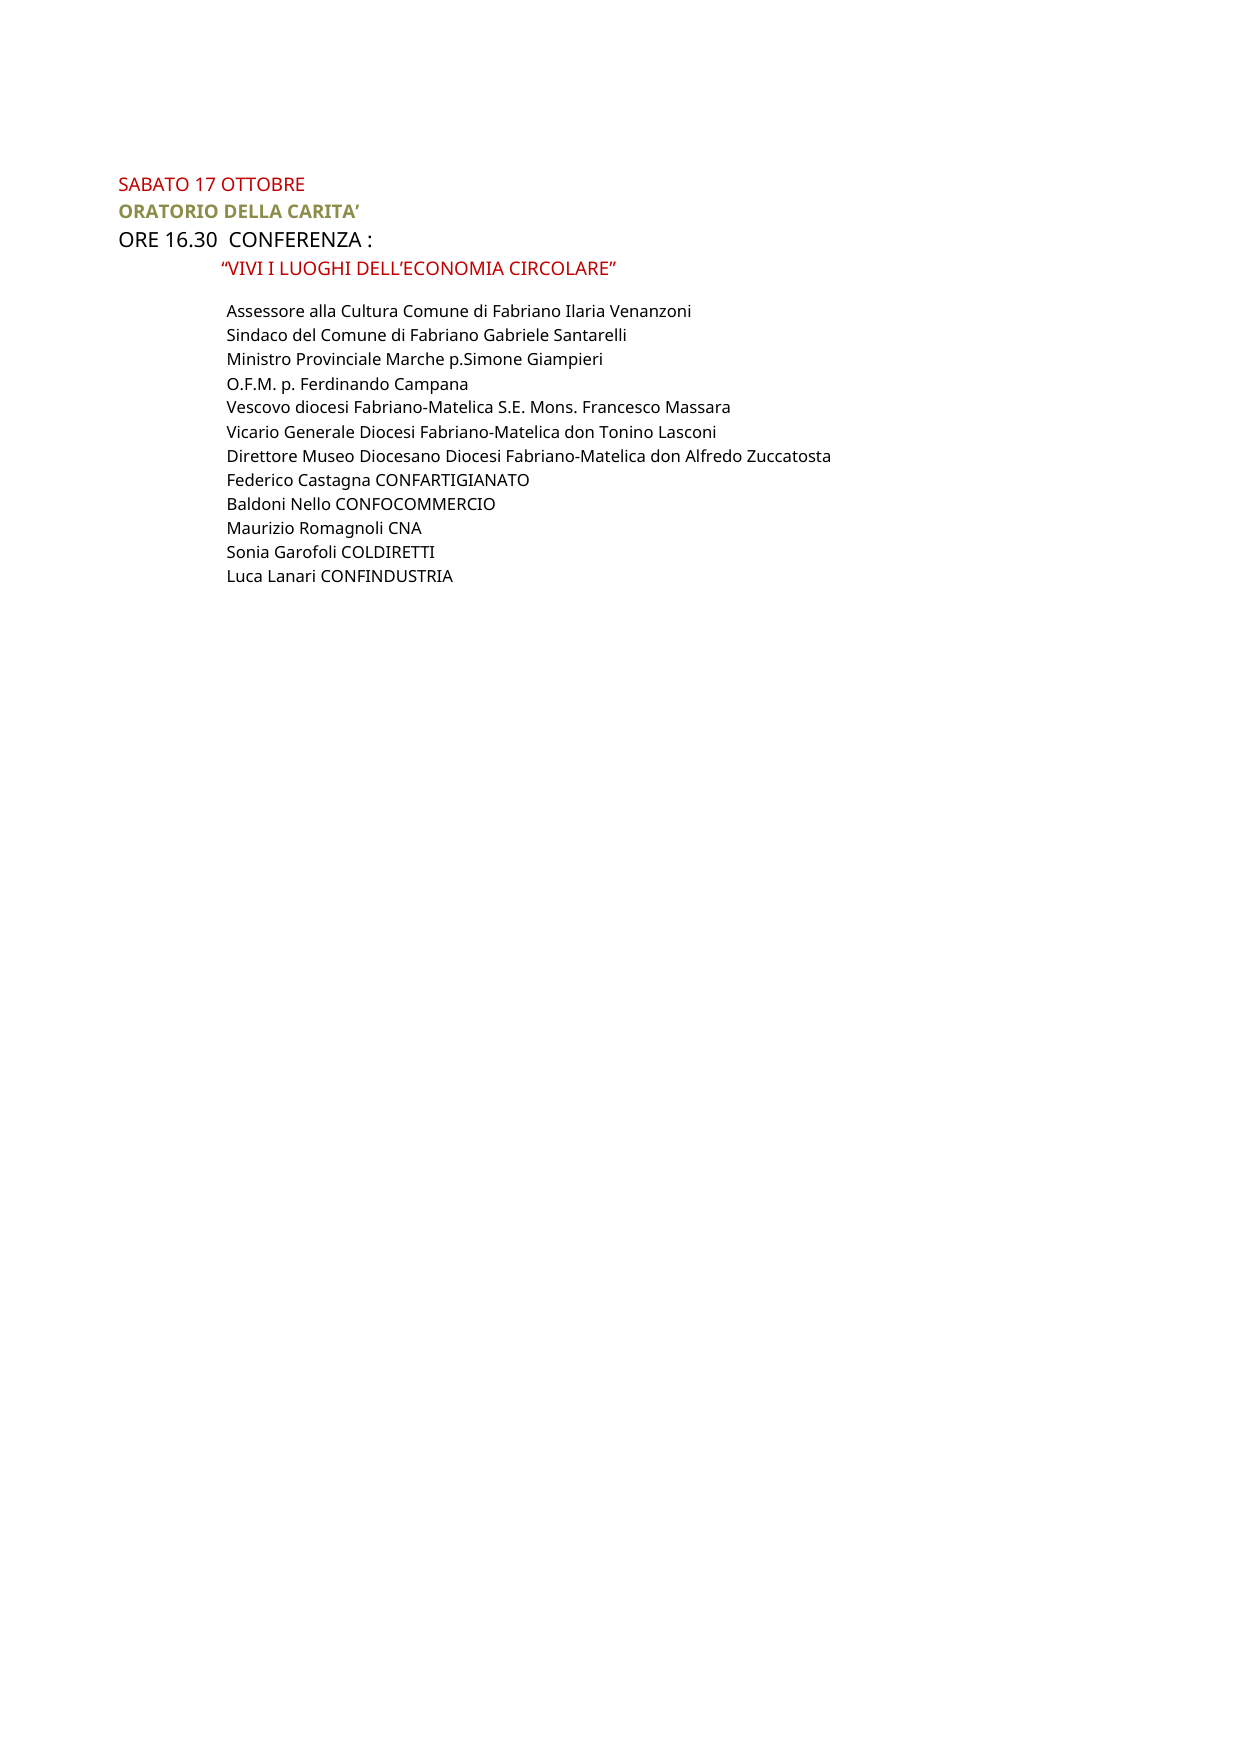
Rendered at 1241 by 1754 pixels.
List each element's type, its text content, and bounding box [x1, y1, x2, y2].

text Direttore Museo Diocesano Diocesi Fabriano-Matelica don Alfredo Zuccatosta [118, 444, 1122, 467]
text Sonia Garofoli COLDIRETTI [118, 541, 1122, 563]
text Assessore alla Cultura Comune di Fabriano Ilaria Venanzoni [118, 299, 1122, 322]
text Maurizio Romagnoli CNA [118, 516, 1122, 539]
text Vicario Generale Diocesi Fabriano-Matelica don Tonino Lasconi [118, 420, 1122, 443]
text Federico Castagna CONFARTIGIANATO [118, 468, 1122, 491]
text ORATORIO DELLA CARITA’ [118, 199, 1122, 224]
text O.F.M. p. Ferdinando Campana [118, 372, 1122, 395]
text Vescovo diocesi Fabriano-Matelica S.E. Mons. Francesco Massara [118, 396, 1122, 419]
text ORE 16.30 CONFERENZA : [118, 226, 1122, 254]
text Ministro Provinciale Marche p.Simone Giampieri [118, 348, 1122, 371]
text Sindaco del Comune di Fabriano Gabriele Santarelli [118, 324, 1122, 347]
text “VIVI I LUOGHI DELL’ECONOMIA CIRCOLARE” [118, 256, 1122, 281]
text Luca Lanari CONFINDUSTRIA [118, 564, 1122, 587]
text SABATO 17 OTTOBRE [118, 172, 1122, 197]
text Baldoni Nello CONFOCOMMERCIO [118, 492, 1122, 515]
